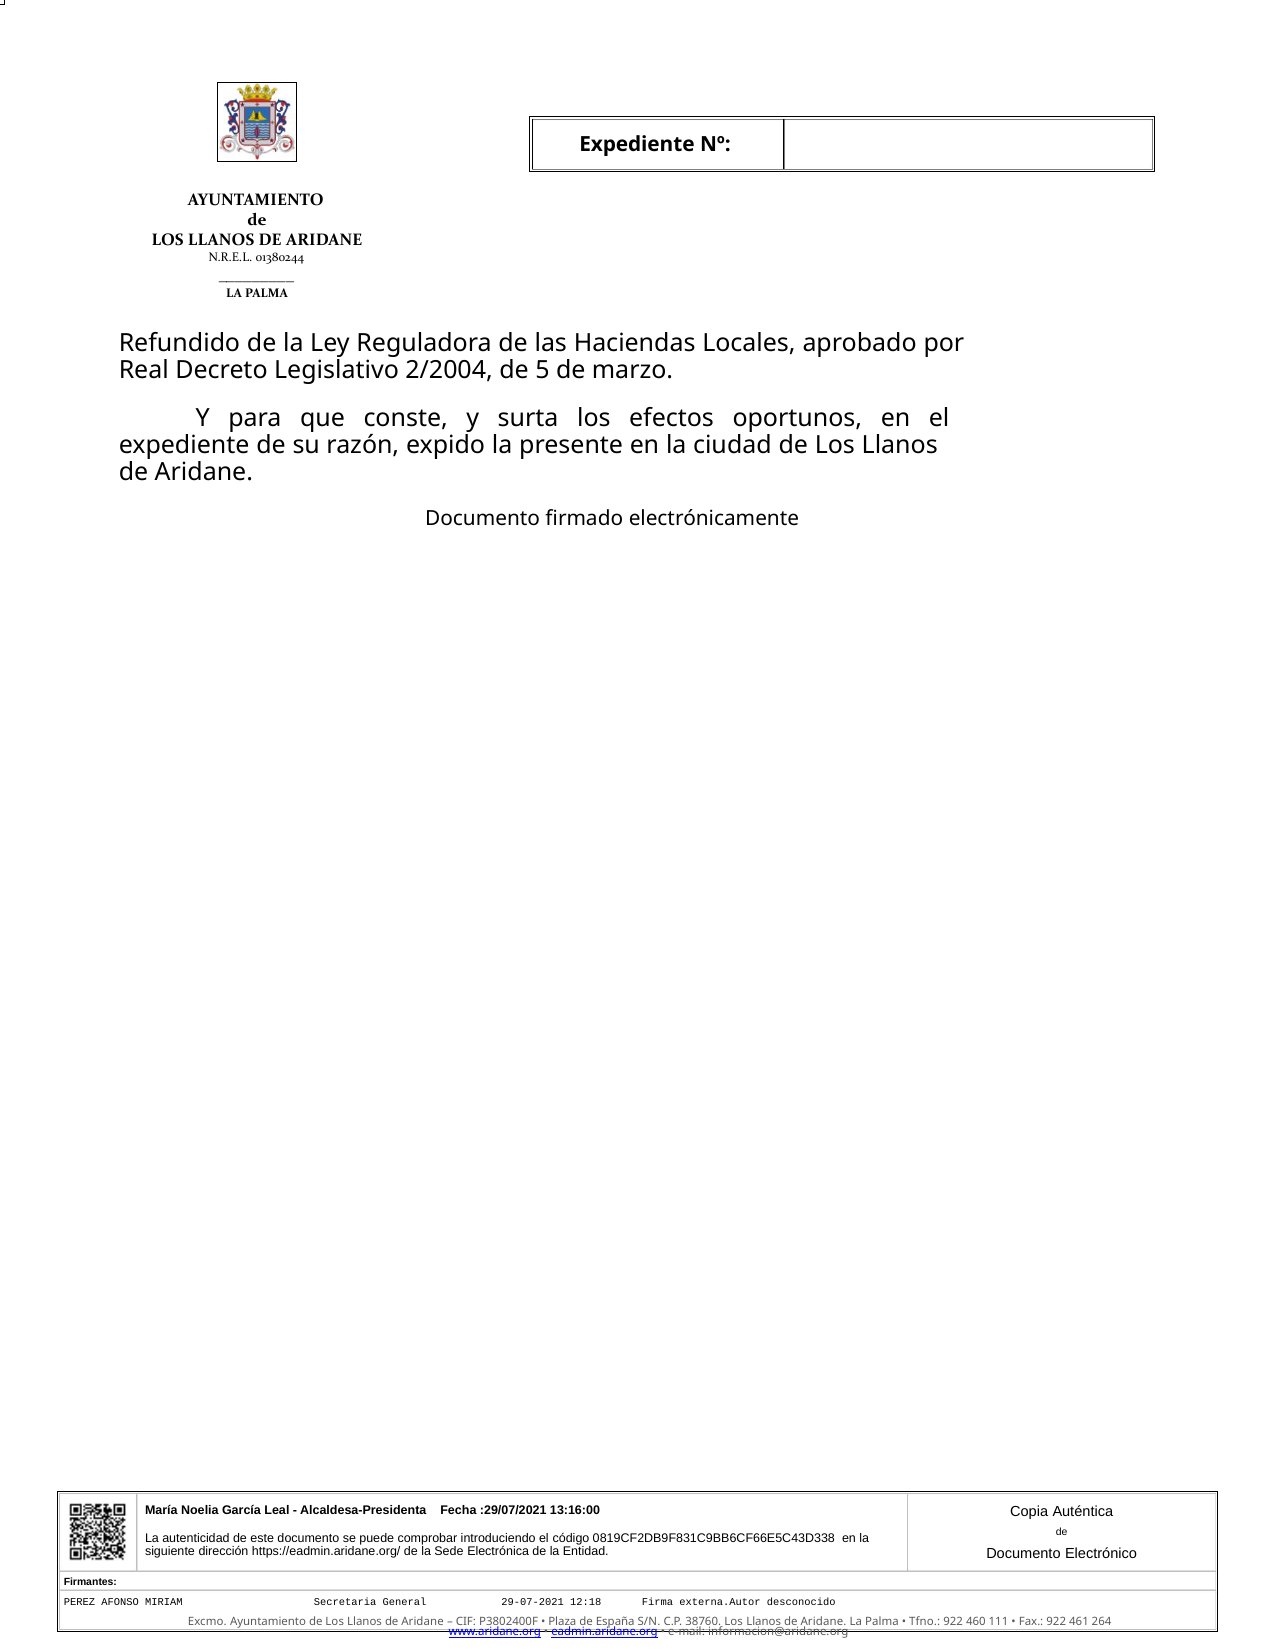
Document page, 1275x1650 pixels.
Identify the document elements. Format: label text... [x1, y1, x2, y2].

text expediente de su razón, expido la presente en la ciudad de Los Llanos [118, 432, 1181, 459]
text _ [317, 267, 327, 284]
text Real Decreto Legislativo 2/2004, de 5 de marzo. [118, 357, 1181, 383]
text _ [219, 267, 226, 281]
text Y para que conste, y surta los efectos oportunos, en el [195, 404, 1181, 432]
text Expediente Nº: [579, 131, 761, 156]
text de Aridane. [118, 459, 1181, 486]
text AYUNTAMIENTO [188, 192, 387, 208]
text PEREZ AFONSO MIRIAM [63, 1596, 200, 1607]
text La autenticidad de este documento se puede comprobar introduciendo el código 0819CF2DB9F831C9BB6CF66E5C43D338 en la [145, 1531, 894, 1545]
text Copia Auténtica [1010, 1503, 1135, 1520]
picture [58, 1492, 1217, 1631]
text Firma externa.Autor desconocido [642, 1596, 860, 1607]
text siguiente dirección https://eadmin.aridane.org/ de la Sede Electrónica de la Entidad. [145, 1545, 894, 1558]
text Refundido de la Ley Reguladora de las Haciendas Locales, aprobado por [118, 328, 1181, 357]
text www.aridane.org • eadmin.aridane.org • e-mail: informacion@aridane.org [448, 1625, 851, 1638]
text Secretaria General [313, 1596, 443, 1607]
picture [218, 83, 296, 161]
text de [1056, 1526, 1083, 1538]
text Documento firmado electrónicamente [425, 506, 875, 530]
text María Noelia García Leal - Alcaldesa-Presidenta Fecha :29/07/2021 13:16:00 [145, 1503, 626, 1517]
text Documento Electrónico [986, 1545, 1159, 1561]
text Firmantes: [63, 1576, 200, 1588]
text 29-07-2021 12:18 [501, 1596, 617, 1607]
picture [530, 117, 1154, 171]
text Excmo. Ayuntamiento de Los Llanos de Aridane – CIF: P3802400F • Plaza de España S/N. C.P. 38760. Los Llanos de Aridane. La Palma • Tfno.: 922 460 111 • Fax.: 922 461 264 [188, 1614, 1112, 1628]
text de [247, 212, 387, 228]
text ________ [226, 267, 317, 284]
text N.R.E.L. 01380244 [208, 252, 327, 264]
text LOS LLANOS DE ARIDANE [151, 232, 387, 249]
text LA PALMA [226, 287, 317, 300]
